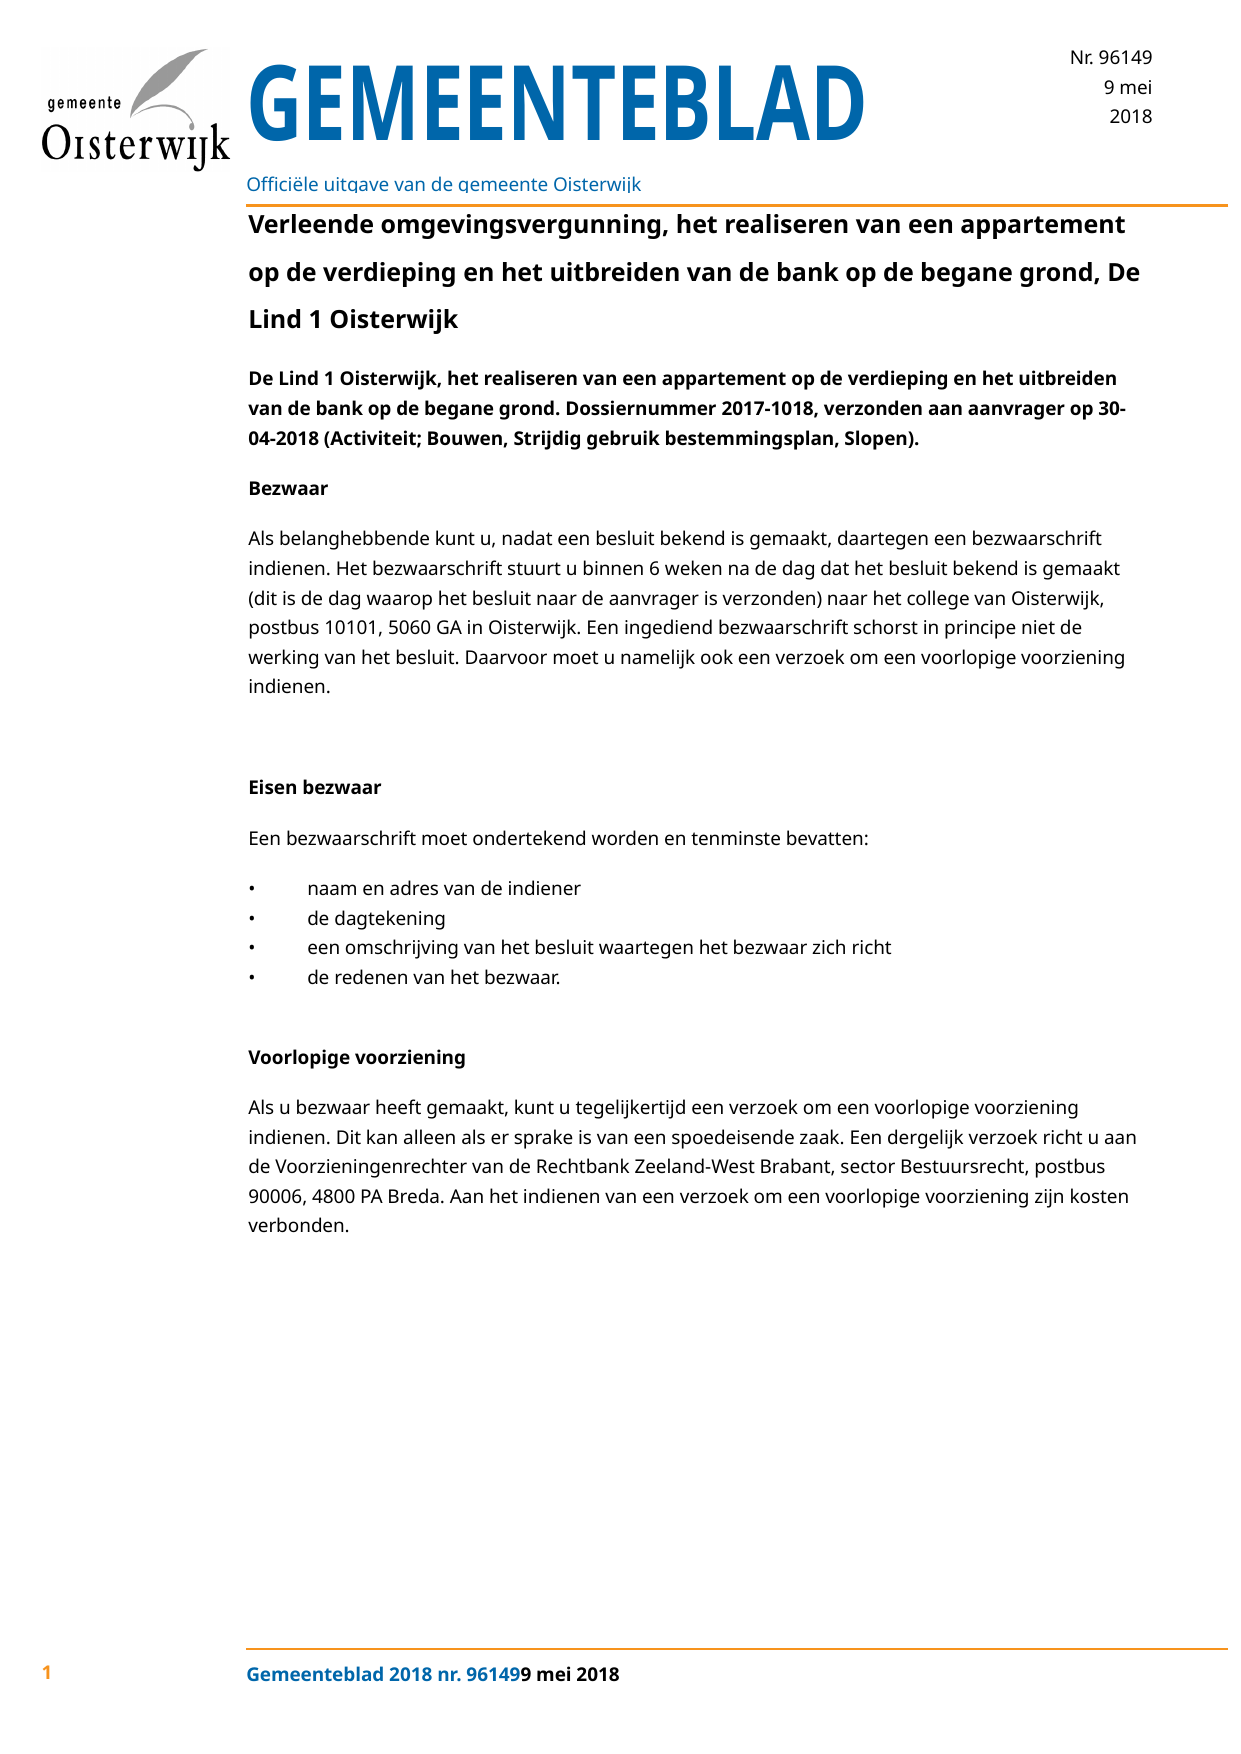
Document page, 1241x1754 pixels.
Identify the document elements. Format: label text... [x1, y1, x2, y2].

list de dagtekening [248, 905, 1152, 930]
list de redenen van het bezwaar. [248, 964, 1152, 989]
text Als u bezwaar heeft gemaakt, kunt u tegelijkertijd een verzoek om een voorlopige voorziening indienen. Dit kan alleen als er sprake is van een spoedeisende zaak. Een dergelijk verzoek richt u aan de Voorzieningenrechter van de Rechtbank Zeeland-West Brabant, sector Bestuursrecht, postbus 90006, 4800 PA Breda. Aan het indienen van een verzoek om een voorlopige voorziening zijn kosten verbonden. [248, 1094, 1152, 1238]
list naam en adres van de indiener [248, 875, 1152, 901]
text Een bezwaarschrift moet ondertekend worden en tenminste bevatten: [248, 825, 1152, 850]
text De Lind 1 Oisterwijk, het realiseren van een appartement op de verdieping en het uitbreiden van de bank op de begane grond. Dossiernummer 2017-1018, verzonden aan aanvrager op 30-04-2018 (Activiteit; Bouwen, Strijdig gebruik bestemmingsplan, Slopen). [248, 366, 1152, 450]
text Verleende omgevingsvergunning, het realiseren van een appartement op de verdieping en het uitbreiden van de bank op de begane grond, De Lind 1 Oisterwijk [248, 207, 1152, 336]
list een omschrijving van het besluit waartegen het bezwaar zich richt [248, 934, 1152, 960]
text Eisen bezwaar [248, 774, 1152, 800]
picture [41, 47, 231, 172]
text Voorlopige voorziening [248, 1044, 1152, 1069]
text Bezwaar [248, 475, 1152, 501]
text Als belanghebbende kunt u, nadat een besluit bekend is gemaakt, daartegen een bezwaarschrift indienen. Het bezwaarschrift stuurt u binnen 6 weken na de dag dat het besluit bekend is gemaakt (dit is de dag waarop het besluit naar de aanvrager is verzonden) naar het college van Oisterwijk, postbus 10101, 5060 GA in Oisterwijk. Een ingediend bezwaarschrift schorst in principe niet de werking van het besluit. Daarvoor moet u namelijk ook een verzoek om een voorlopige voorziening indienen. [248, 526, 1152, 699]
